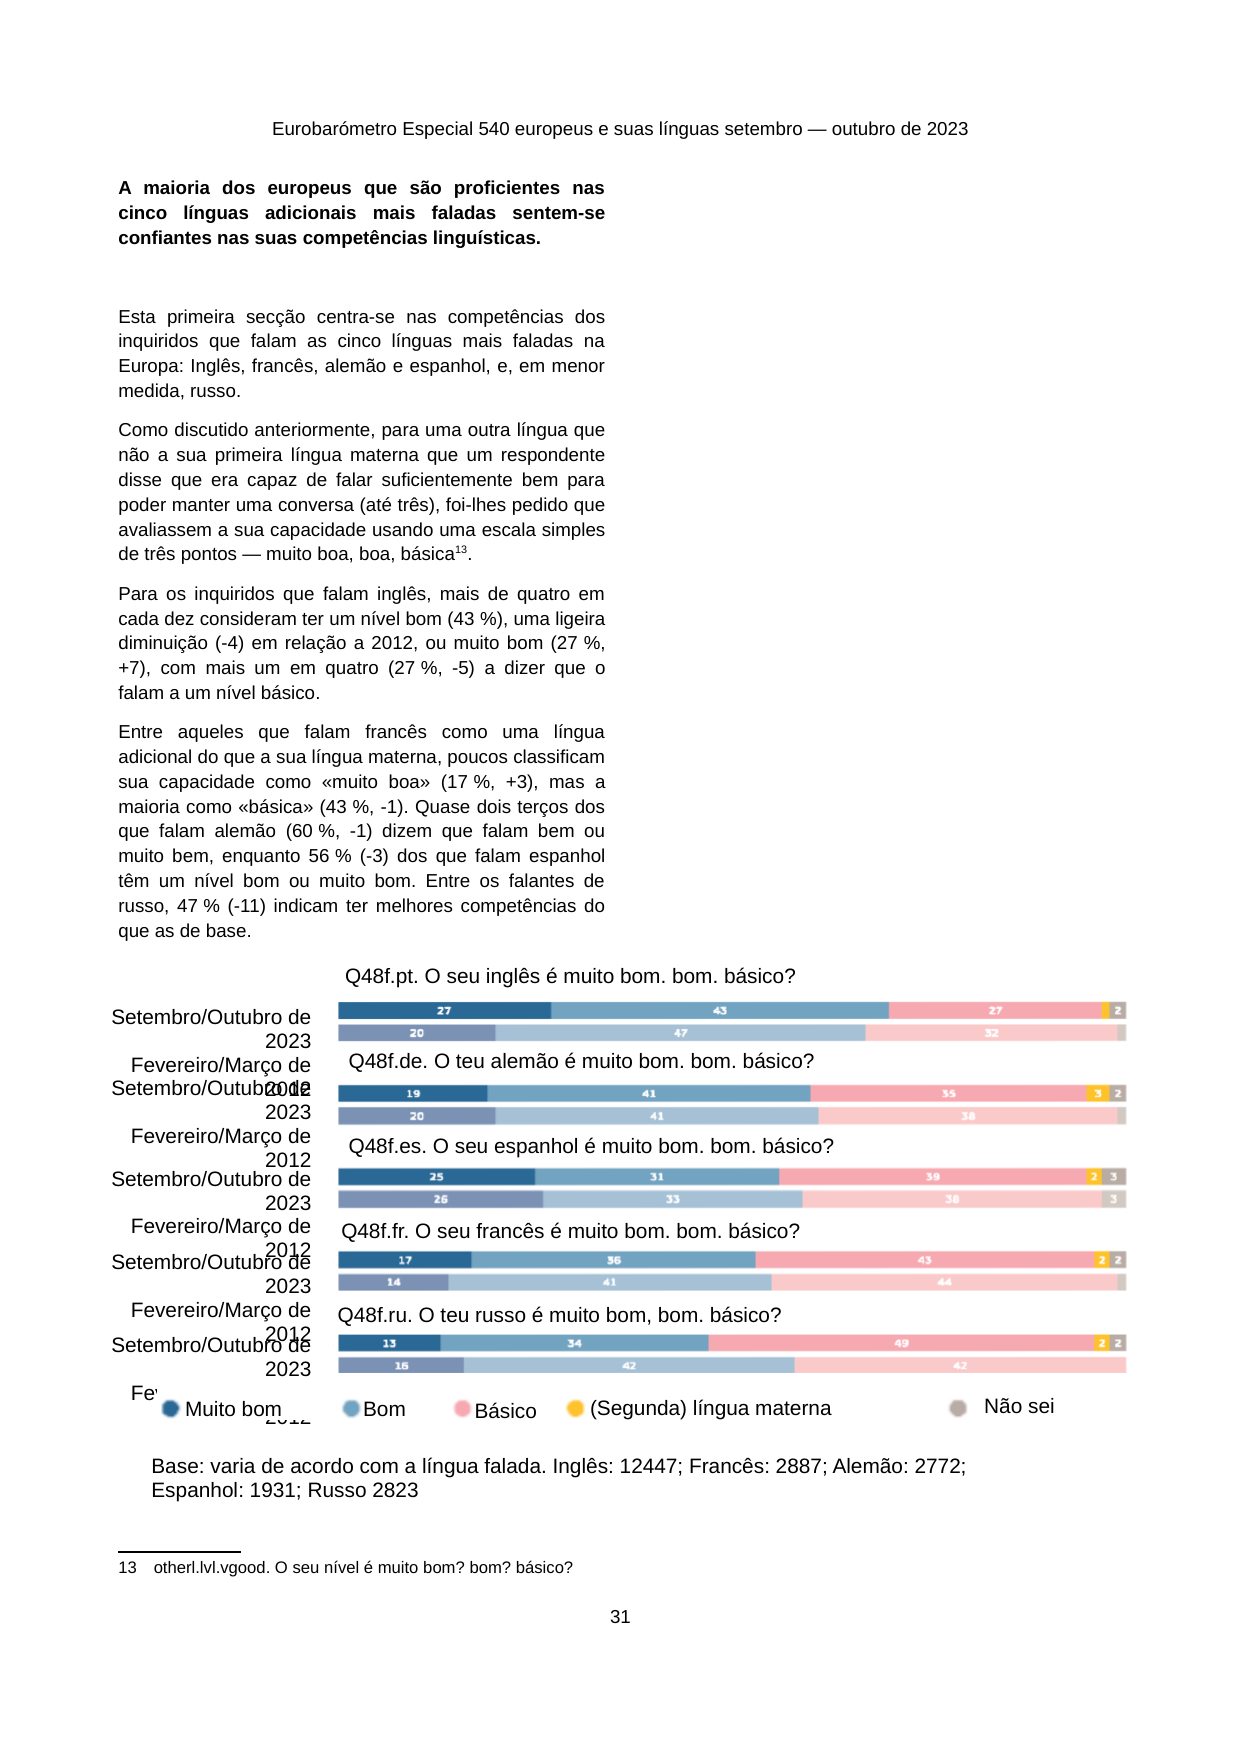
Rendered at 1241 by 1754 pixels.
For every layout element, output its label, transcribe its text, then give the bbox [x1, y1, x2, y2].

text otherl.lvl.vgood. O seu nível é muito bom? bom? básico? [118, 1558, 605, 1577]
text Para os inquiridos que falam inglês, mais de quatro em cada dez consideram ter um nível bom (43 %), uma ligeira diminuição (-4) em relação a 2012, ou muito bom (27 %, +7), com mais um em quatro (27 %, -5) a dizer que o falam a um nível básico. [118, 582, 605, 703]
picture [333, 995, 1129, 1373]
picture [157, 1384, 969, 1420]
text Como discutido anteriormente, para uma outra língua que não a sua primeira língua materna que um respondente disse que era capaz de falar suficientemente bem para poder manter uma conversa (até três), foi-lhes pedido que avaliassem a sua capacidade usando uma escala simples de três pontos — muito boa, boa, básica. [118, 419, 605, 565]
text Entre aqueles que falam francês como uma língua adicional do que a sua língua materna, poucos classificam sua capacidade como «muito boa» (17 %, +3), mas a maioria como «básica» (43 %, -1). Quase dois terços dos que falam alemão (60 %, -1) dizem que falam bem ou muito bem, enquanto 56 % (-3) dos que falam espanhol têm um nível bom ou muito bom. Entre os falantes de russo, 47 % (-11) indicam ter melhores competências do que as de base. [118, 721, 605, 941]
text Esta primeira secção centra-se nas competências dos inquiridos que falam as cinco línguas mais faladas na Europa: Inglês, francês, alemão e espanhol, e, em menor medida, russo. [118, 305, 605, 401]
text A maioria dos europeus que são proficientes nas cinco línguas adicionais mais faladas sentem-se confiantes nas suas competências linguísticas. [118, 177, 605, 248]
